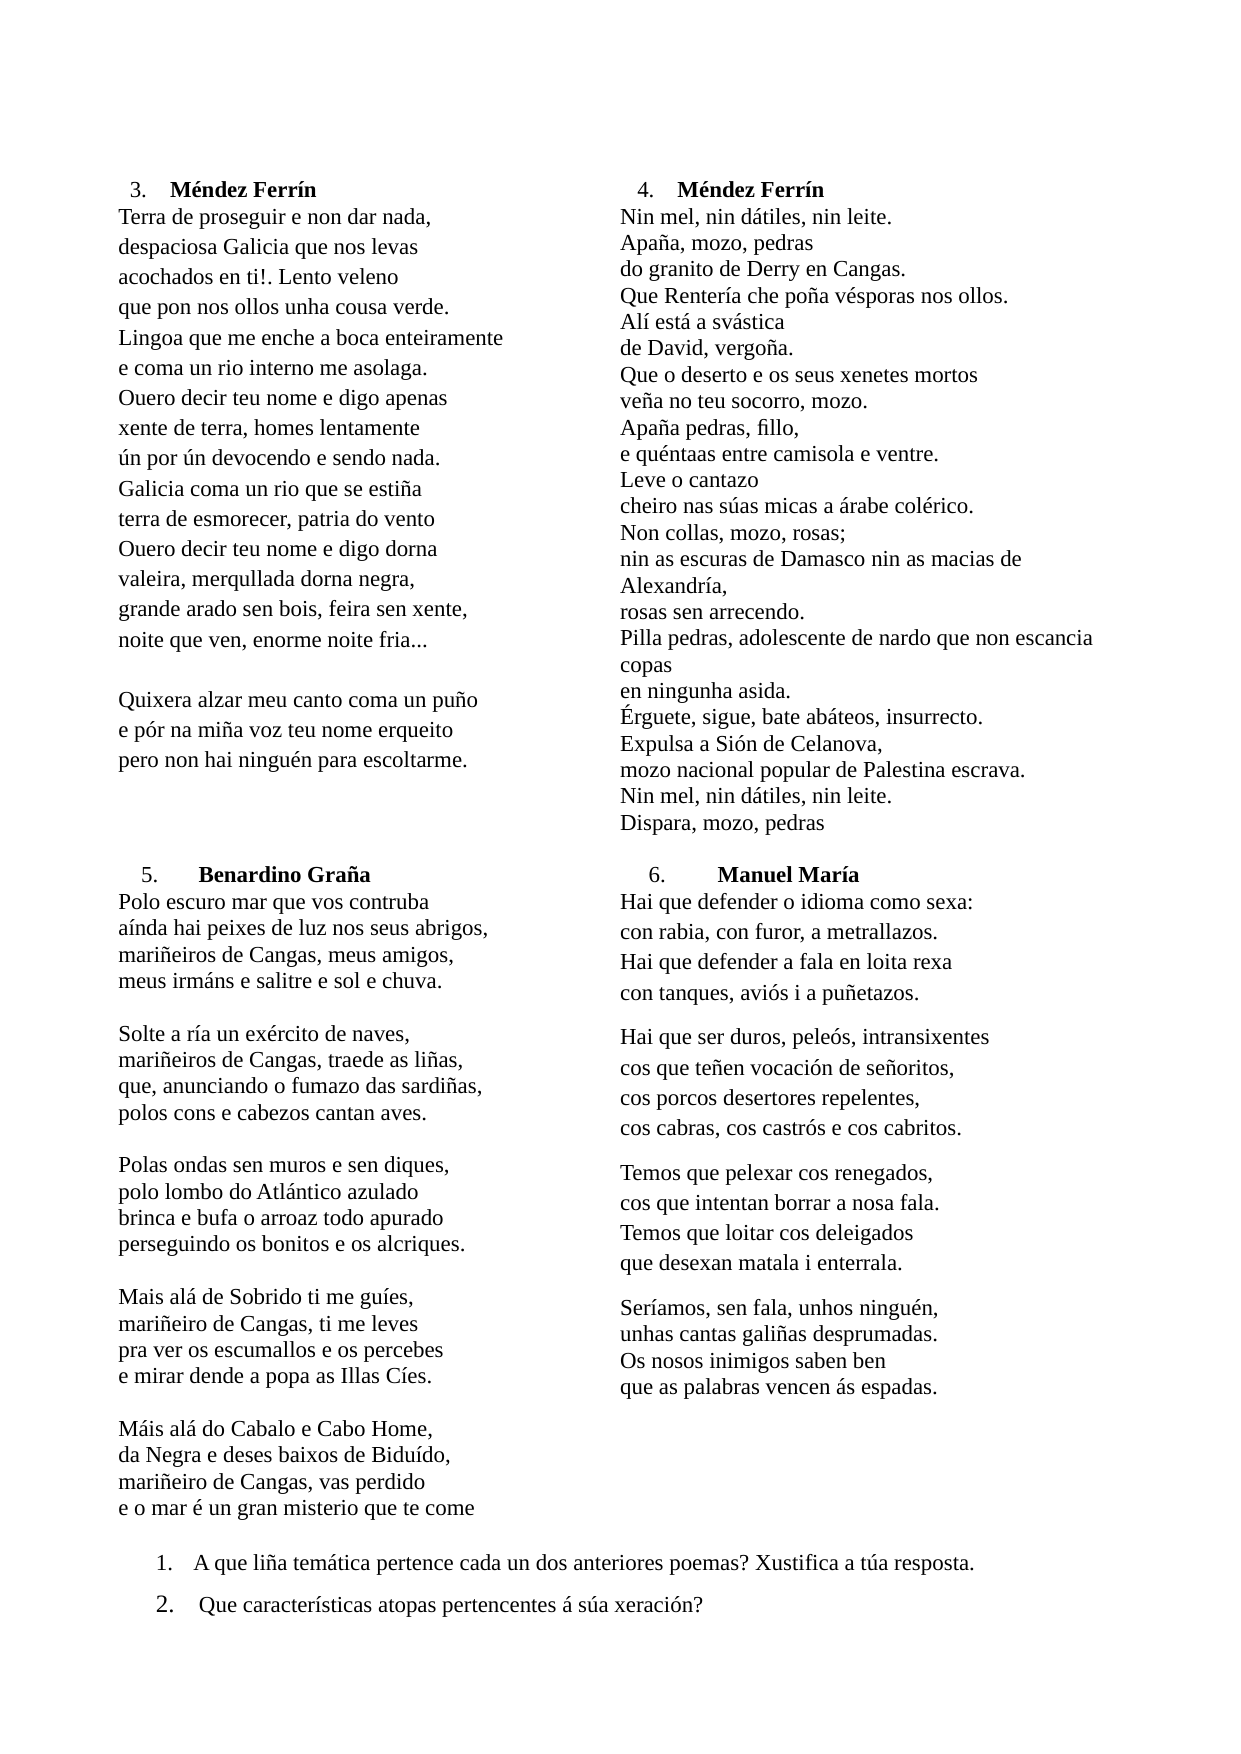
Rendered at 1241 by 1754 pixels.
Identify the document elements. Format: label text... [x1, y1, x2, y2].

list Que características atopas pertencentes á súa xeración? [156, 1589, 1122, 1617]
table_cell 6. Manuel María Hai que defender o idioma como sexa: con rabia, con furor, a metrallazos. Hai que defender a fala en loita rexa con tanques, aviós i a puñetazos. Hai que ser duros, peleós, intransixentes cos que teñen vocación de señoritos, cos porcos desertores repelentes, cos cabras, cos castrós e cos cabritos. Temos que pelexar cos renegados, cos que intentan borrar a nosa fala. Temos que loitar cos deleigados que desexan matala i enterrala. Seríamos, sen fala, unhos ninguén, unhas cantas galiñas desprumadas. Os nosos inimigos saben ben que as palabras vencen ás espadas. [620, 862, 1122, 1520]
list A que liña temática pertence cada un dos anteriores poemas? Xustifica a túa resposta. [156, 1549, 1122, 1576]
table_cell 3. Méndez Ferrín Terra de proseguir e non dar nada, despaciosa Galicia que nos levas acochados en ti!. Lento veleno que pon nos ollos unha cousa verde. Lingoa que me enche a boca enteiramente e coma un rio interno me asolaga. Ouero decir teu nome e digo apenas xente de terra, homes lentamente ún por ún devocendo e sendo nada. Galicia coma un rio que se estiña terra de esmorecer, patria do vento Ouero decir teu nome e digo dorna valeira, merqullada dorna negra, grande arado sen bois, feira sen xente, noite que ven, enorme noite fria... Quixera alzar meu canto coma un puño e pór na miña voz teu nome erqueito pero non hai ninguén para escoltarme. [118, 176, 620, 862]
table_cell 4. Méndez Ferrín Nin mel, nin dátiles, nin leite. Apaña, mozo, pedras do granito de Derry en Cangas. Que Rentería che poña vésporas nos ollos. Alí está a svástica de David, vergoña. Que o deserto e os seus xenetes mortos veña no teu socorro, mozo. Apaña pedras, ﬁllo, e quéntaas entre camisola e ventre. Leve o cantazo cheiro nas súas micas a árabe colérico. Non collas, mozo, rosas; nin as escuras de Damasco nin as macias de Alexandría, rosas sen arrecendo. Pilla pedras, adolescente de nardo que non escancia copas en ningunha asida. Érguete, sigue, bate abáteos, insurrecto. Expulsa a Sión de Celanova, mozo nacional popular de Palestina escrava. Nin mel, nin dátiles, nin leite. Dispara, mozo, pedras [620, 176, 1122, 862]
table_cell 5. Benardino Graña Polo escuro mar que vos contruba aínda hai peixes de luz nos seus abrigos, mariñeiros de Cangas, meus amigos, meus irmáns e salitre e sol e chuva. Solte a ría un exército de naves, mariñeiros de Cangas, traede as liñas, que, anunciando o fumazo das sardiñas, polos cons e cabezos cantan aves. Polas ondas sen muros e sen diques, polo lombo do Atlántico azulado brinca e bufa o arroaz todo apurado perseguindo os bonitos e os alcriques. Mais alá de Sobrido ti me guíes, mariñeiro de Cangas, ti me leves pra ver os escumallos e os percebes e mirar dende a popa as Illas Cíes. Máis alá do Cabalo e Cabo Home, da Negra e deses baixos de Biduído, mariñeiro de Cangas, vas perdido e o mar é un gran misterio que te come [118, 862, 620, 1520]
